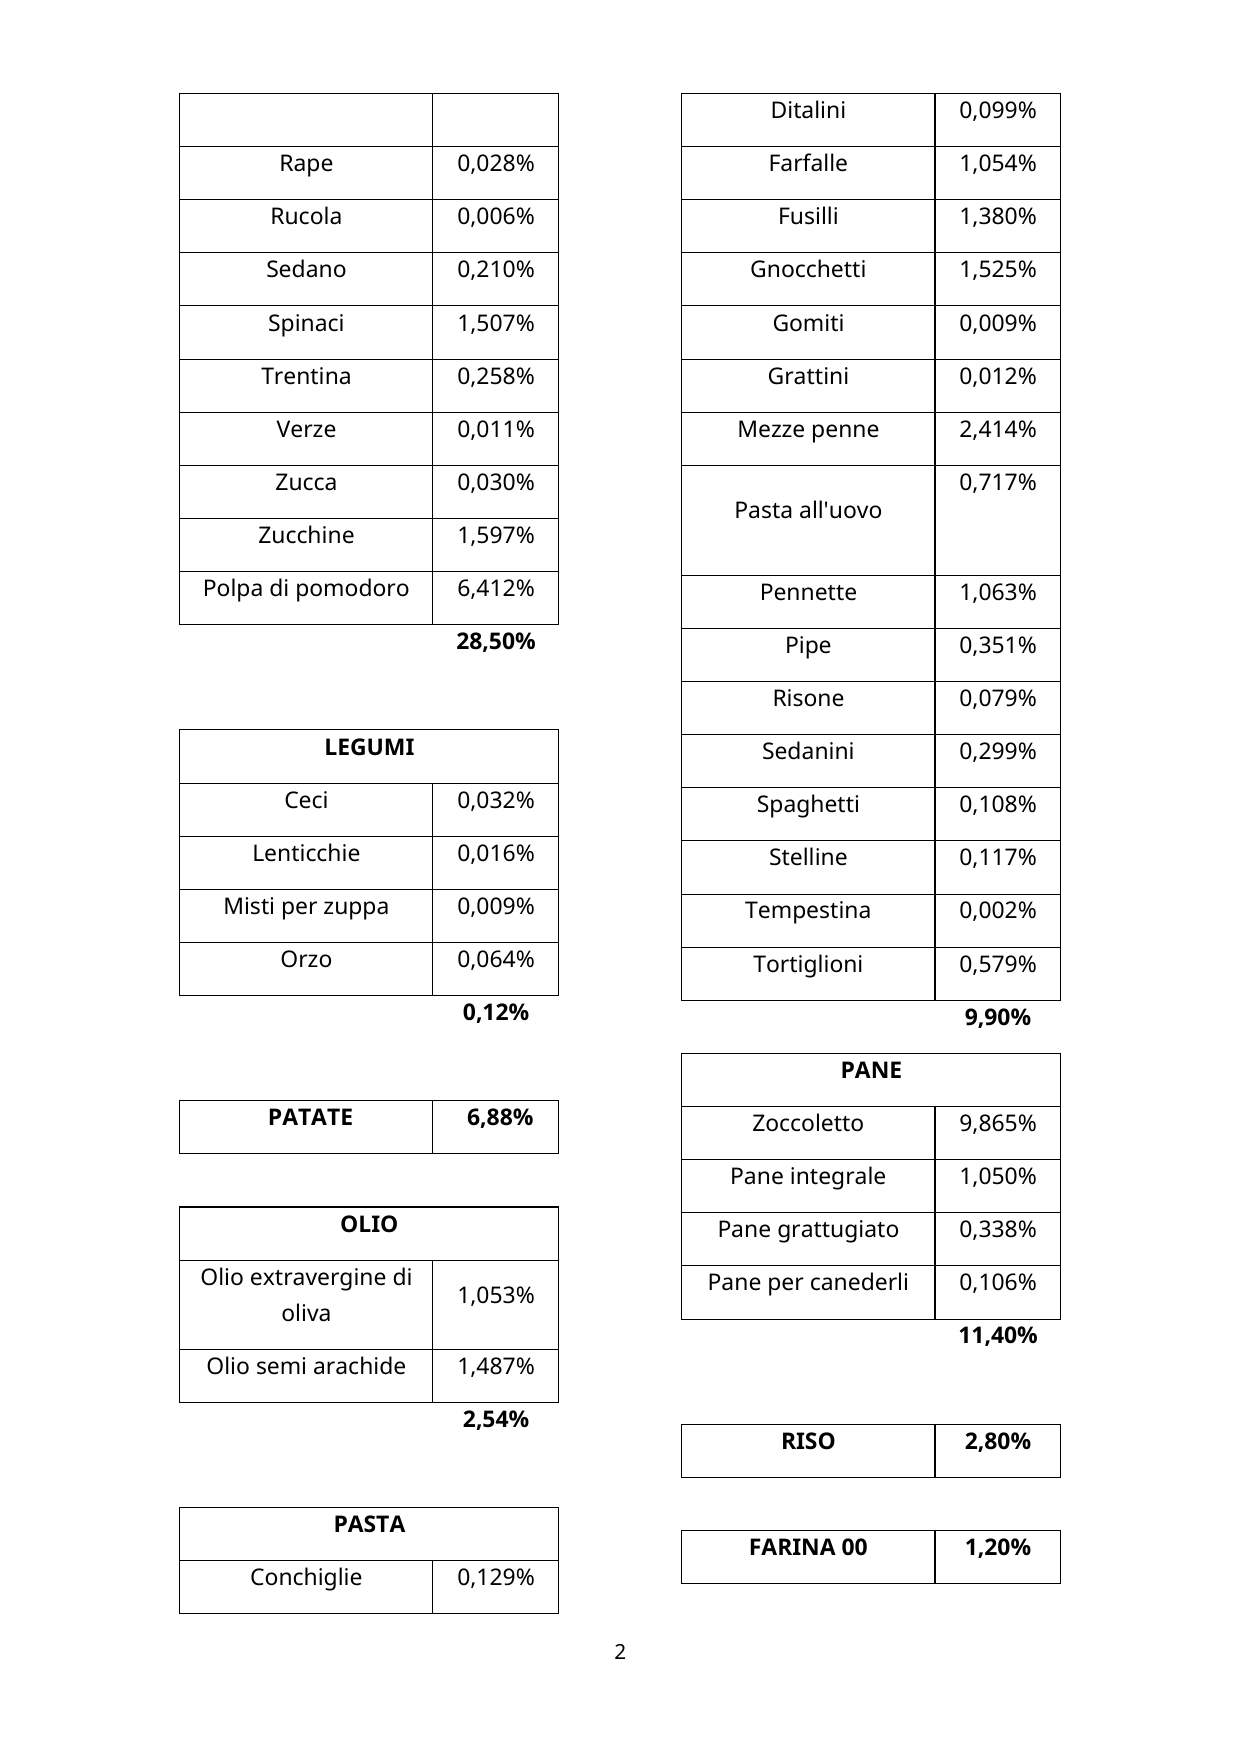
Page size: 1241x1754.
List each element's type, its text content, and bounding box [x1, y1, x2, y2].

table_cell PANE [682, 1054, 1060, 1106]
table_cell Pipe [682, 629, 934, 681]
table_cell [681, 1478, 935, 1530]
table_cell Gnocchetti [682, 253, 934, 305]
table_cell 0,717% [936, 466, 1060, 575]
table_cell Rucola [180, 200, 432, 252]
table_cell 0,011% [433, 413, 558, 465]
table_cell LEGUMI [180, 730, 558, 782]
table_cell Pane integrale [682, 1160, 934, 1212]
table_cell [433, 677, 559, 729]
table_cell [433, 1154, 559, 1206]
table_cell 0,351% [936, 629, 1060, 681]
table_cell 0,002% [936, 895, 1060, 947]
table_cell 0,106% [936, 1266, 1060, 1318]
table_cell [180, 94, 432, 146]
table_cell Olio extravergine di oliva [180, 1261, 432, 1349]
table_cell Gomiti [682, 306, 934, 358]
table_cell 2,414% [936, 413, 1060, 465]
table_cell 9,90% [935, 1001, 1061, 1053]
table_cell Ditalini [682, 94, 934, 146]
table_cell Sedanini [682, 735, 934, 787]
table_cell Grattini [682, 360, 934, 412]
table_cell 0,117% [936, 841, 1060, 893]
table_cell 0,012% [936, 360, 1060, 412]
table_cell 1,380% [936, 200, 1060, 252]
table_cell Risone [682, 682, 934, 734]
table_cell [180, 677, 433, 729]
table_cell Rape [180, 147, 432, 199]
table_cell 0,258% [433, 360, 558, 412]
table_cell FARINA 00 [682, 1531, 934, 1583]
table_cell Trentina [180, 360, 432, 412]
table_cell Zucca [180, 466, 432, 518]
table_cell 0,108% [936, 788, 1060, 840]
table_cell 1,20% [936, 1531, 1060, 1583]
table_cell 0,579% [936, 948, 1060, 1000]
table_cell Pane grattugiato [682, 1213, 934, 1265]
table_cell [433, 94, 558, 146]
table_cell [681, 1001, 935, 1053]
table_cell [180, 1154, 433, 1206]
table_cell 0,064% [433, 943, 558, 995]
table_cell Stelline [682, 841, 934, 893]
table_cell 0,006% [433, 200, 558, 252]
table_cell Tempestina [682, 895, 934, 947]
table_cell [681, 1372, 935, 1424]
table_cell Lenticchie [180, 837, 432, 889]
table_cell Spaghetti [682, 788, 934, 840]
table_cell Tortiglioni [682, 948, 934, 1000]
table_cell [180, 625, 433, 677]
table_cell 2,54% [433, 1403, 559, 1455]
table_cell 0,129% [433, 1561, 558, 1613]
table_cell 6,88% [433, 1101, 558, 1153]
table_cell Pane per canederli [682, 1266, 934, 1318]
table_cell 1,525% [936, 253, 1060, 305]
table_cell 1,050% [936, 1160, 1060, 1212]
table_cell [433, 1455, 559, 1507]
table_cell 1,054% [936, 147, 1060, 199]
table_cell 6,412% [433, 572, 558, 624]
table_cell 0,030% [433, 466, 558, 518]
table_cell 0,009% [433, 890, 558, 942]
table_cell [180, 996, 433, 1048]
table_cell 2,80% [936, 1425, 1060, 1477]
table_cell Zoccoletto [682, 1107, 934, 1159]
table_cell Spinaci [180, 306, 432, 358]
table_cell 0,338% [936, 1213, 1060, 1265]
table_cell Mezze penne [682, 413, 934, 465]
table_cell [180, 1403, 433, 1455]
table_cell [433, 1048, 559, 1100]
table_cell PASTA [180, 1508, 558, 1560]
table_cell Pennette [682, 576, 934, 628]
table_cell 1,507% [433, 306, 558, 358]
table_cell Polpa di pomodoro [180, 572, 432, 624]
table_cell Conchiglie [180, 1561, 432, 1613]
table_cell 0,016% [433, 837, 558, 889]
table_cell 28,50% [433, 625, 559, 677]
table_cell 1,597% [433, 519, 558, 571]
table_cell 0,12% [433, 996, 559, 1048]
table_cell [180, 1048, 433, 1100]
table_cell 0,210% [433, 253, 558, 305]
table_cell 0,032% [433, 784, 558, 836]
table_cell 0,079% [936, 682, 1060, 734]
table_cell Zucchine [180, 519, 432, 571]
table_cell [935, 1478, 1061, 1530]
table_cell RISO [682, 1425, 934, 1477]
table_cell Misti per zuppa [180, 890, 432, 942]
table_cell Orzo [180, 943, 432, 995]
table_cell Fusilli [682, 200, 934, 252]
table_cell Verze [180, 413, 432, 465]
table_cell 1,053% [433, 1261, 558, 1349]
table_cell Pasta all'uovo [682, 466, 934, 575]
table_cell 0,009% [936, 306, 1060, 358]
table_cell [681, 1320, 935, 1372]
table_cell [180, 1455, 433, 1507]
table_cell 11,40% [935, 1320, 1061, 1372]
table_cell PATATE [180, 1101, 432, 1153]
table_cell OLIO [180, 1208, 558, 1259]
table_cell [935, 1372, 1061, 1424]
table_cell 0,099% [936, 94, 1060, 146]
table_cell Farfalle [682, 147, 934, 199]
table_cell Sedano [180, 253, 432, 305]
table_cell Olio semi arachide [180, 1350, 432, 1402]
table_cell 9,865% [936, 1107, 1060, 1159]
table_cell 0,028% [433, 147, 558, 199]
table_cell 1,063% [936, 576, 1060, 628]
table_cell 1,487% [433, 1350, 558, 1402]
table_cell Ceci [180, 784, 432, 836]
table_cell 0,299% [936, 735, 1060, 787]
